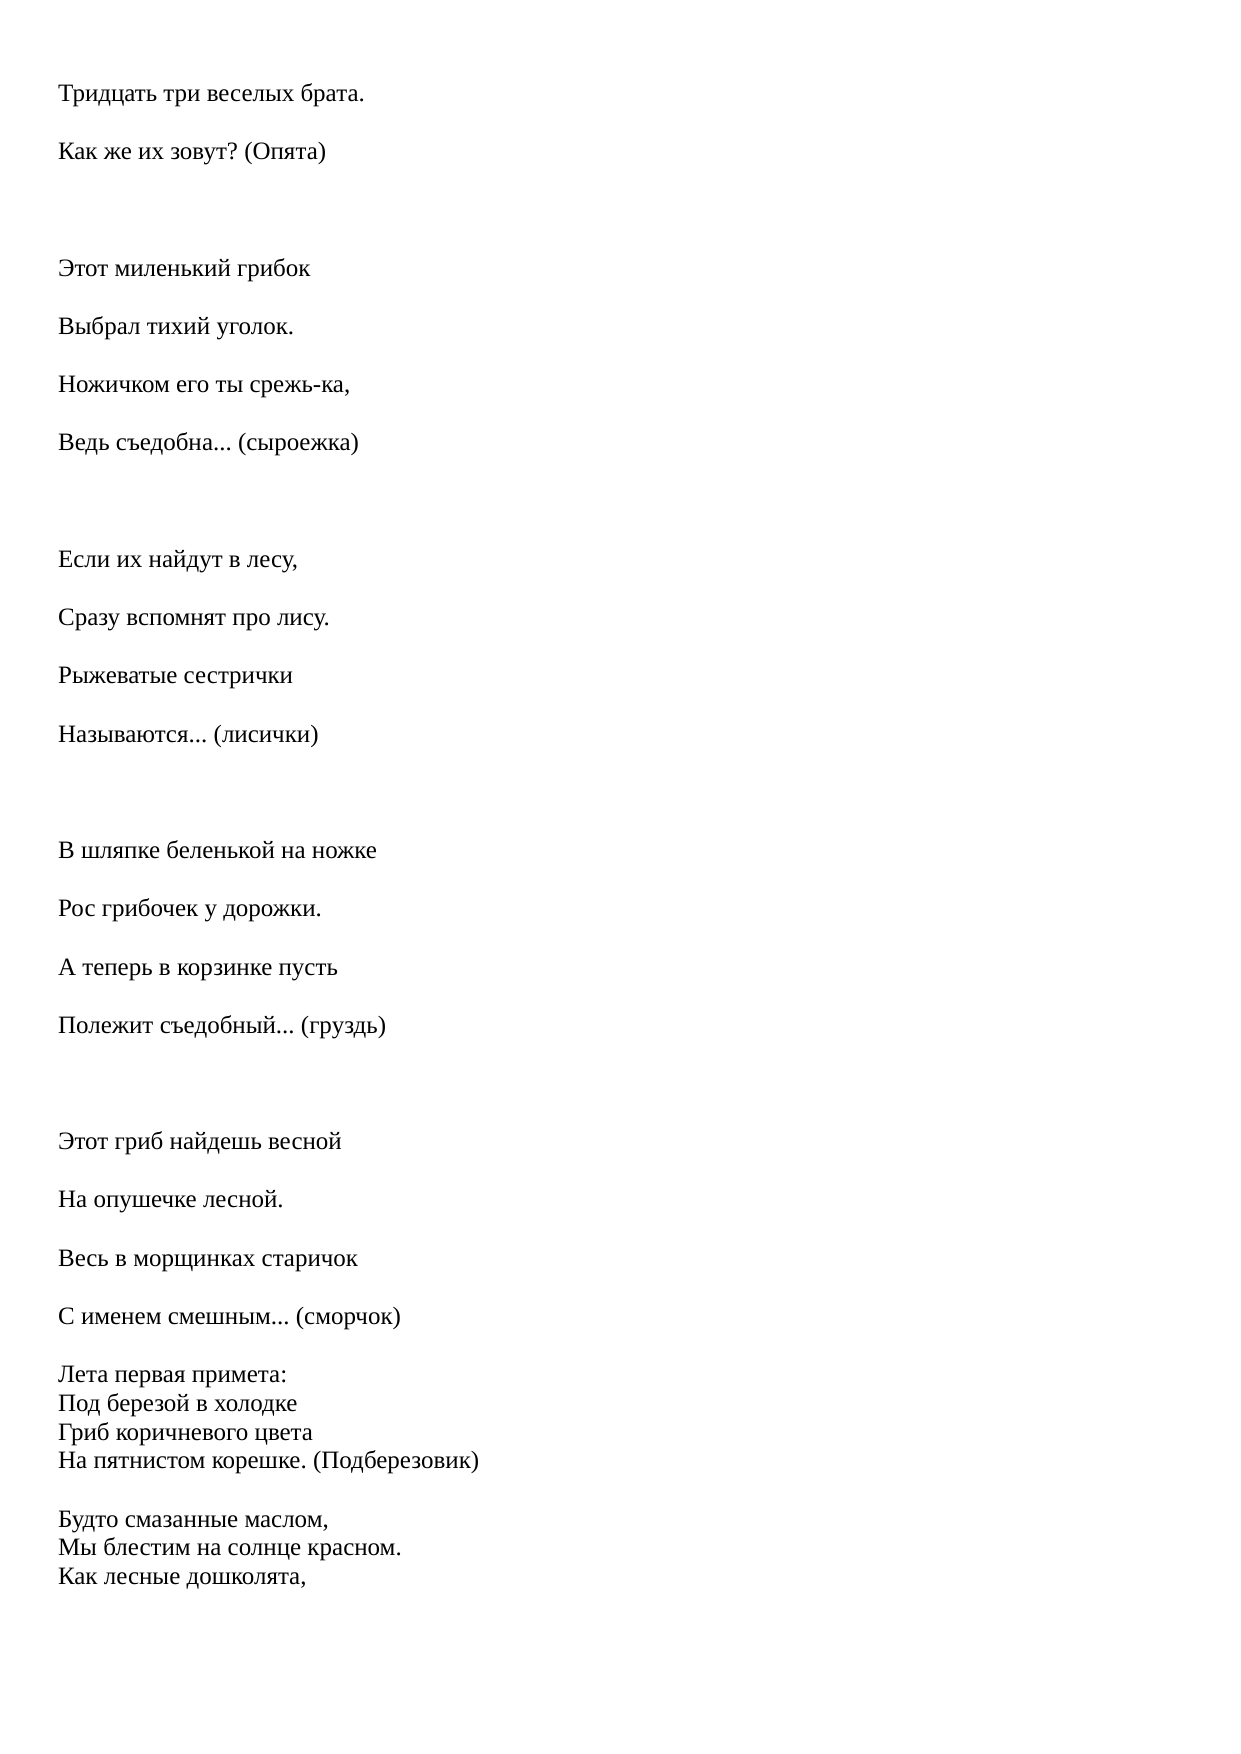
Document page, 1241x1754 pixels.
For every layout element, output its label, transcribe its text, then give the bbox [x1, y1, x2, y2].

table_header Тридцать три веселых брата. Как же их зовут? (Опята) Этот миленький грибок Выбрал тихий уголок. Ножичком его ты срежь-ка, Ведь съедобна... (сыроежка) Если их найдут в лесу, Сразу вспомнят про лису. Рыжеватые сестрички Называются... (лисички) В шляпке беленькой на ножке Рос грибочек у дорожки. А теперь в корзинке пусть Полежит съедобный... (груздь) Этот гриб найдешь весной На опушечке лесной. Весь в морщинках старичок С именем смешным... (сморчок) Лета первая примета: Под березой в холодке Гриб коричневого цвета На пятнистом корешке. (Подберезовик) Будто смазанные маслом, Мы блестим на солнце красном. Как лесные дошколята, [58, 78, 1017, 1590]
